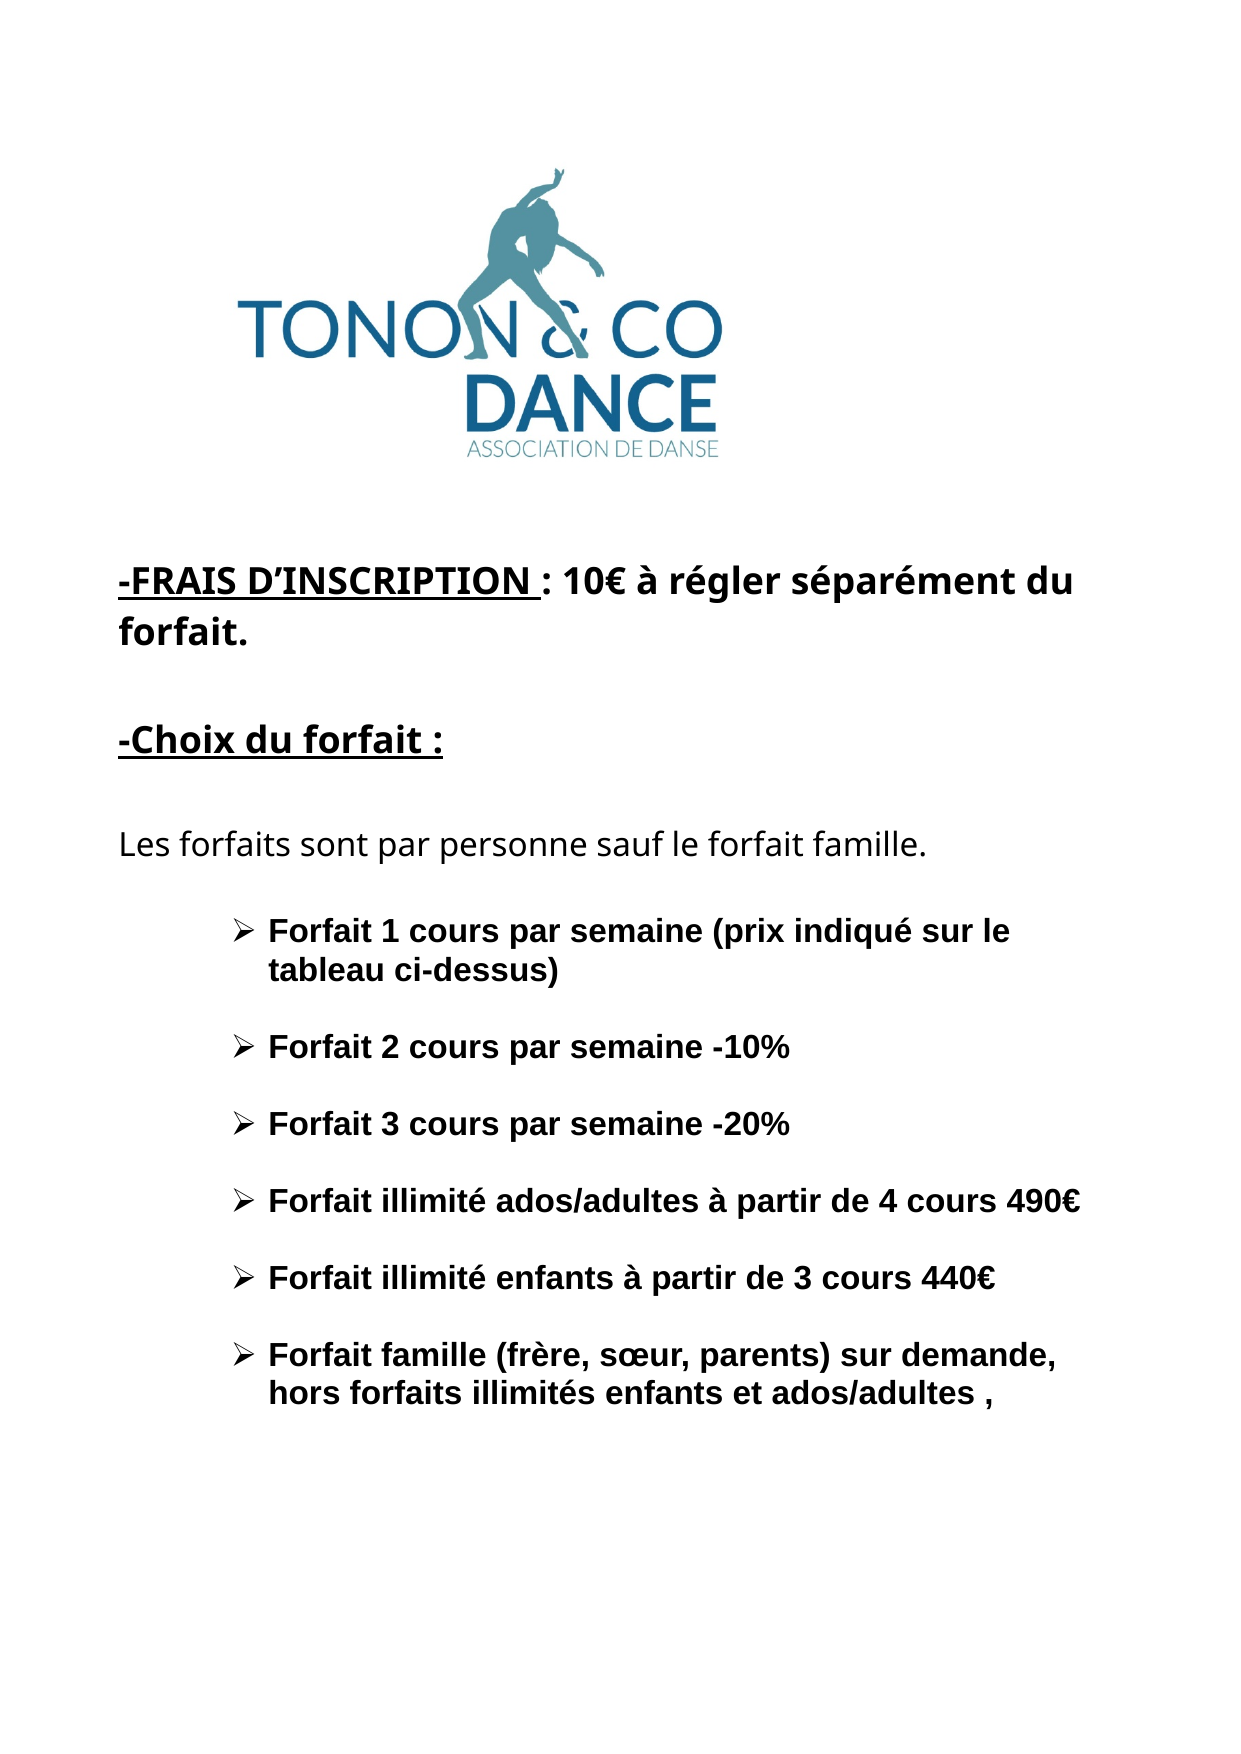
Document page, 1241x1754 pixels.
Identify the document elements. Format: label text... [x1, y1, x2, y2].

list Forfait 1 cours par semaine (prix indiqué sur le tableau ci-dessus) [231, 912, 1122, 988]
list Forfait famille (frère, sœur, parents) sur demande, hors forfaits illimités enfants et ados/adultes , [231, 1335, 1122, 1412]
text Les forfaits sont par personne sauf le forfait famille. [118, 821, 1122, 866]
picture [118, 118, 875, 554]
text -Choix du forfait : [118, 713, 1122, 764]
text -FRAIS D’INSCRIPTION : 10€ à régler séparément du forfait. [118, 554, 1122, 656]
list Forfait 2 cours par semaine -10% [231, 1027, 1122, 1066]
list Forfait illimité ados/adultes à partir de 4 cours 490€ [231, 1181, 1122, 1219]
list Forfait 3 cours par semaine -20% [231, 1104, 1122, 1142]
list Forfait illimité enfants à partir de 3 cours 440€ [231, 1258, 1122, 1296]
